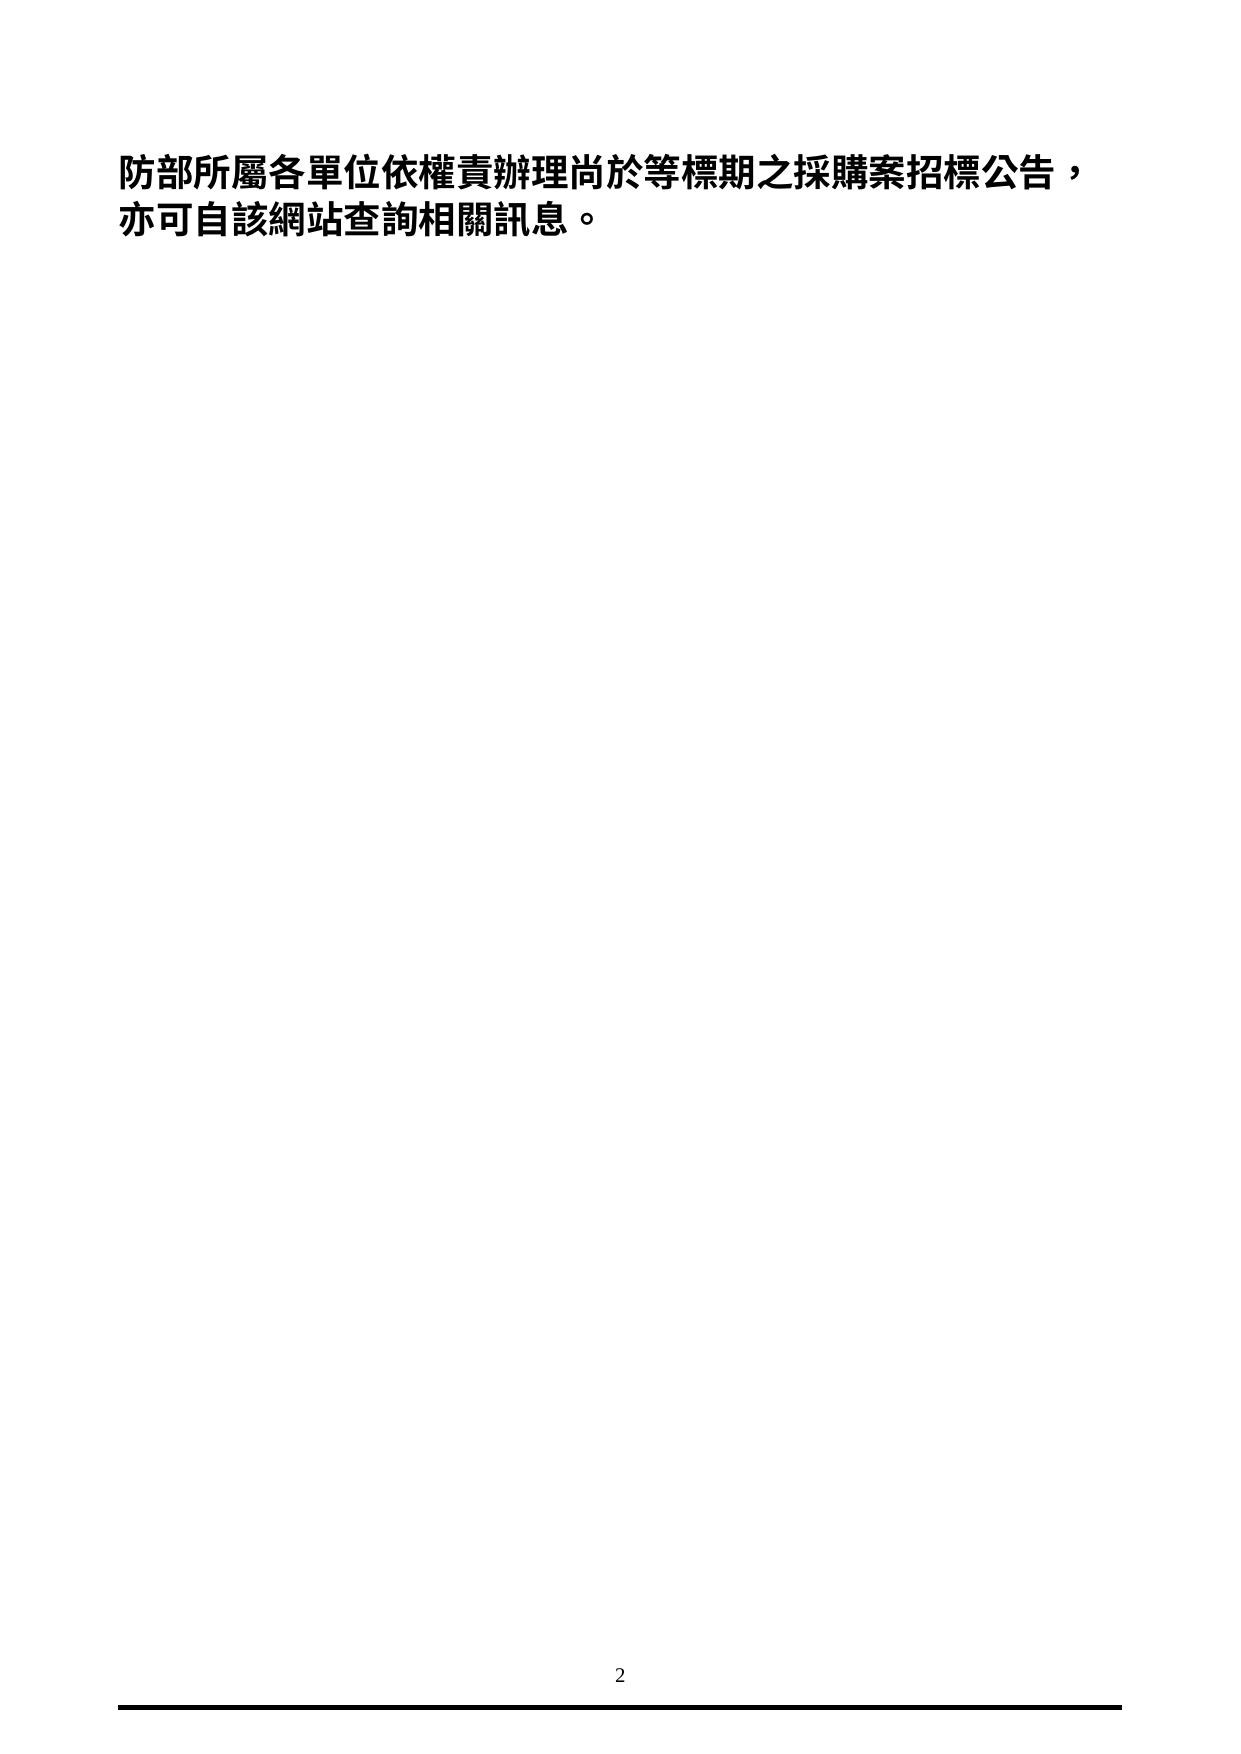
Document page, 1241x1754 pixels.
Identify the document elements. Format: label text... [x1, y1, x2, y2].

text 防部所屬各單位依權責辦理尚於等標期之採購案招標公告，亦可自該網站查詢相關訊息。 [118, 148, 1122, 243]
